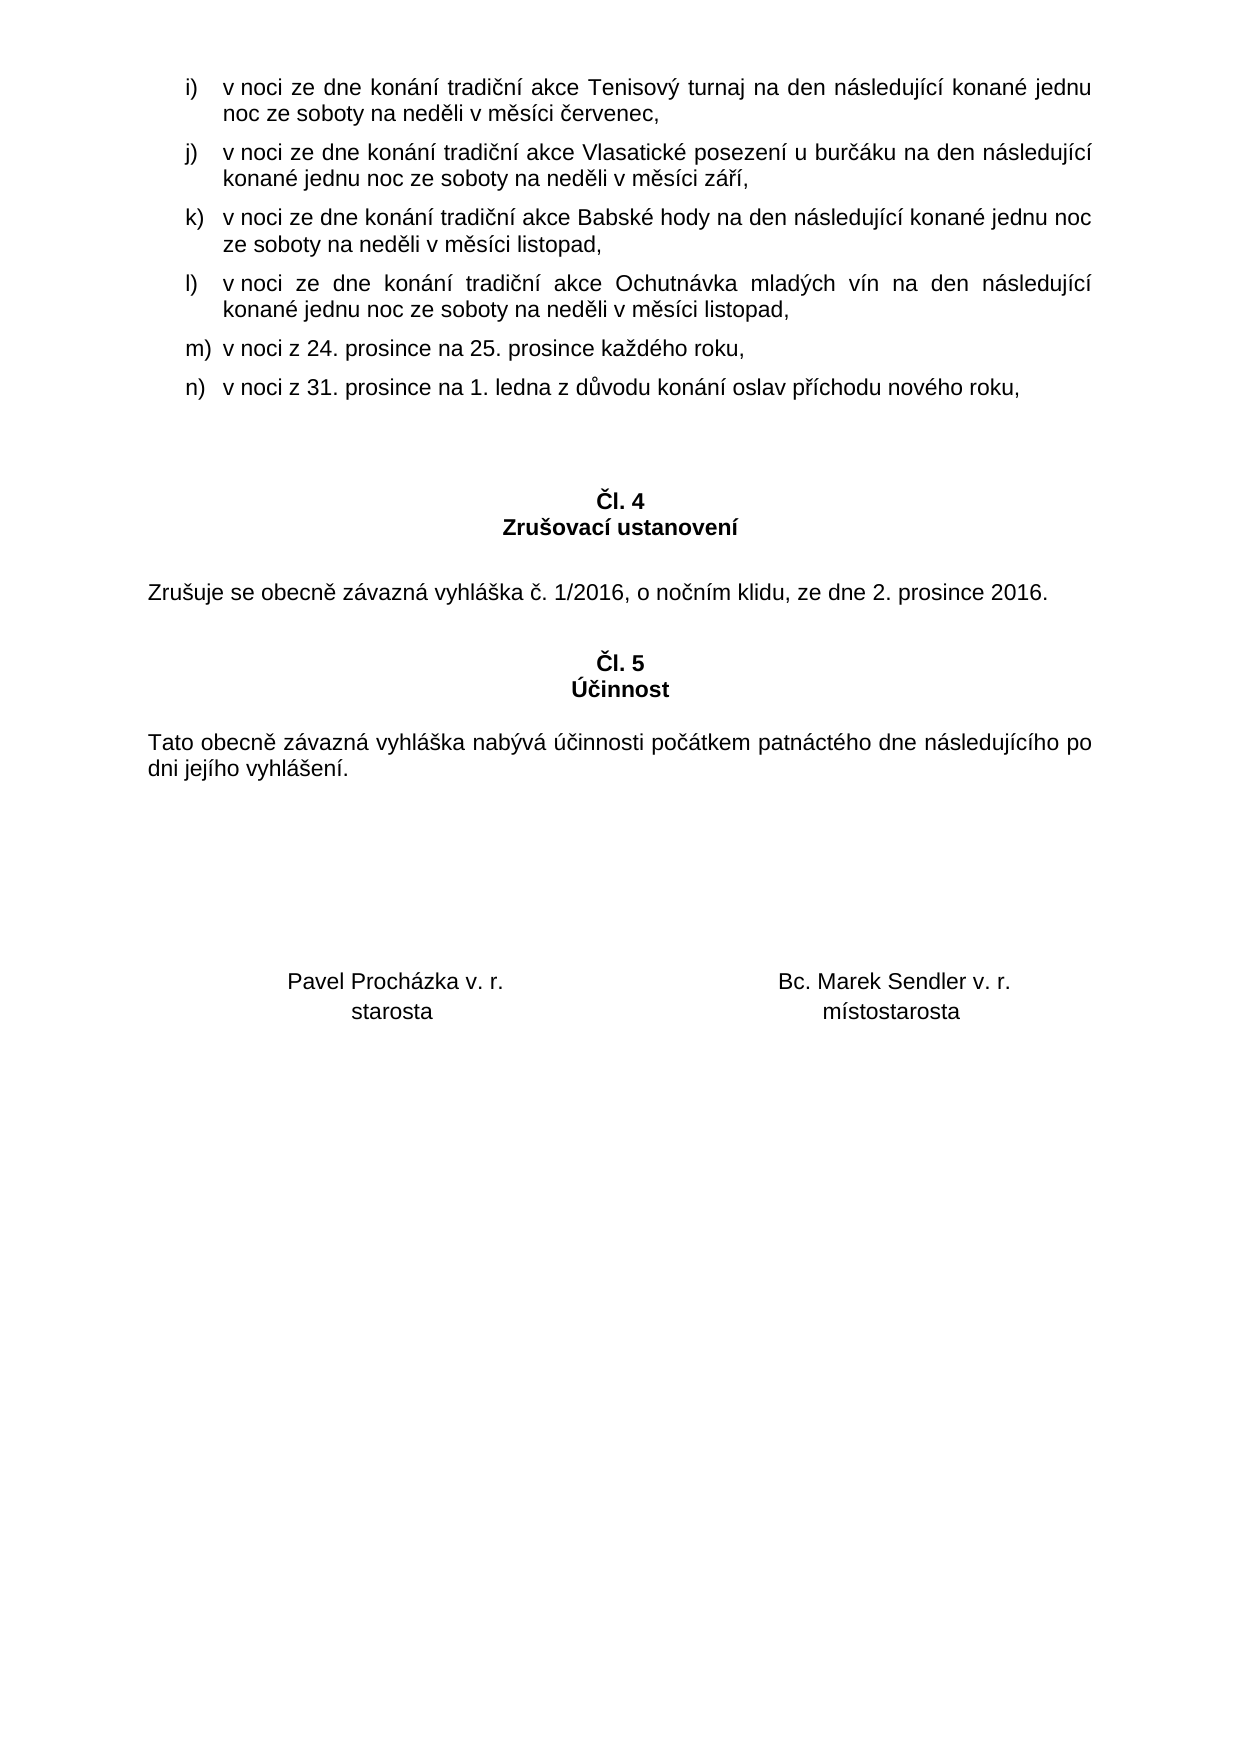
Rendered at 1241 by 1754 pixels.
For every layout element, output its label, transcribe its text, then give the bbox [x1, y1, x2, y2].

list v noci ze dne konání tradiční akce Vlasatické posezení u burčáku na den následující konané jednu noc ze soboty na neděli v měsíci září, [185, 139, 1093, 192]
table_cell [148, 1043, 643, 1149]
list v noci z 31. prosince na 1. ledna z důvodu konání oslav příchodu nového roku, [185, 373, 1093, 400]
text Zrušuje se obecně závazná vyhláška č. 1/2016, o nočním klidu, ze dne 2. prosince 2016. [148, 579, 1093, 606]
text Zrušovací ustanovení [148, 514, 1093, 540]
table_cell [643, 1043, 1146, 1149]
text Účinnost [148, 676, 1093, 702]
list v noci ze dne konání tradiční akce Tenisový turnaj na den následující konané jednu noc ze soboty na neděli v měsíci červenec, [185, 74, 1093, 127]
text Čl. 5 [148, 650, 1093, 676]
list v noci ze dne konání tradiční akce Ochutnávka mladých vín na den následující konané jednu noc ze soboty na neděli v měsíci listopad, [185, 269, 1093, 322]
table_header Bc. Marek Sendler v. r. místostarosta [643, 937, 1146, 1043]
text Čl. 4 [148, 488, 1093, 514]
list v noci z 24. prosince na 25. prosince každého roku, [185, 335, 1093, 361]
list v noci ze dne konání tradiční akce Babské hody na den následující konané jednu noc ze soboty na neděli v měsíci listopad, [185, 204, 1093, 257]
text Tato obecně závazná vyhláška nabývá účinnosti počátkem patnáctého dne následujícího po dni jejího vyhlášení. [148, 729, 1093, 781]
table_header Pavel Procházka v. r. starosta [148, 937, 643, 1043]
